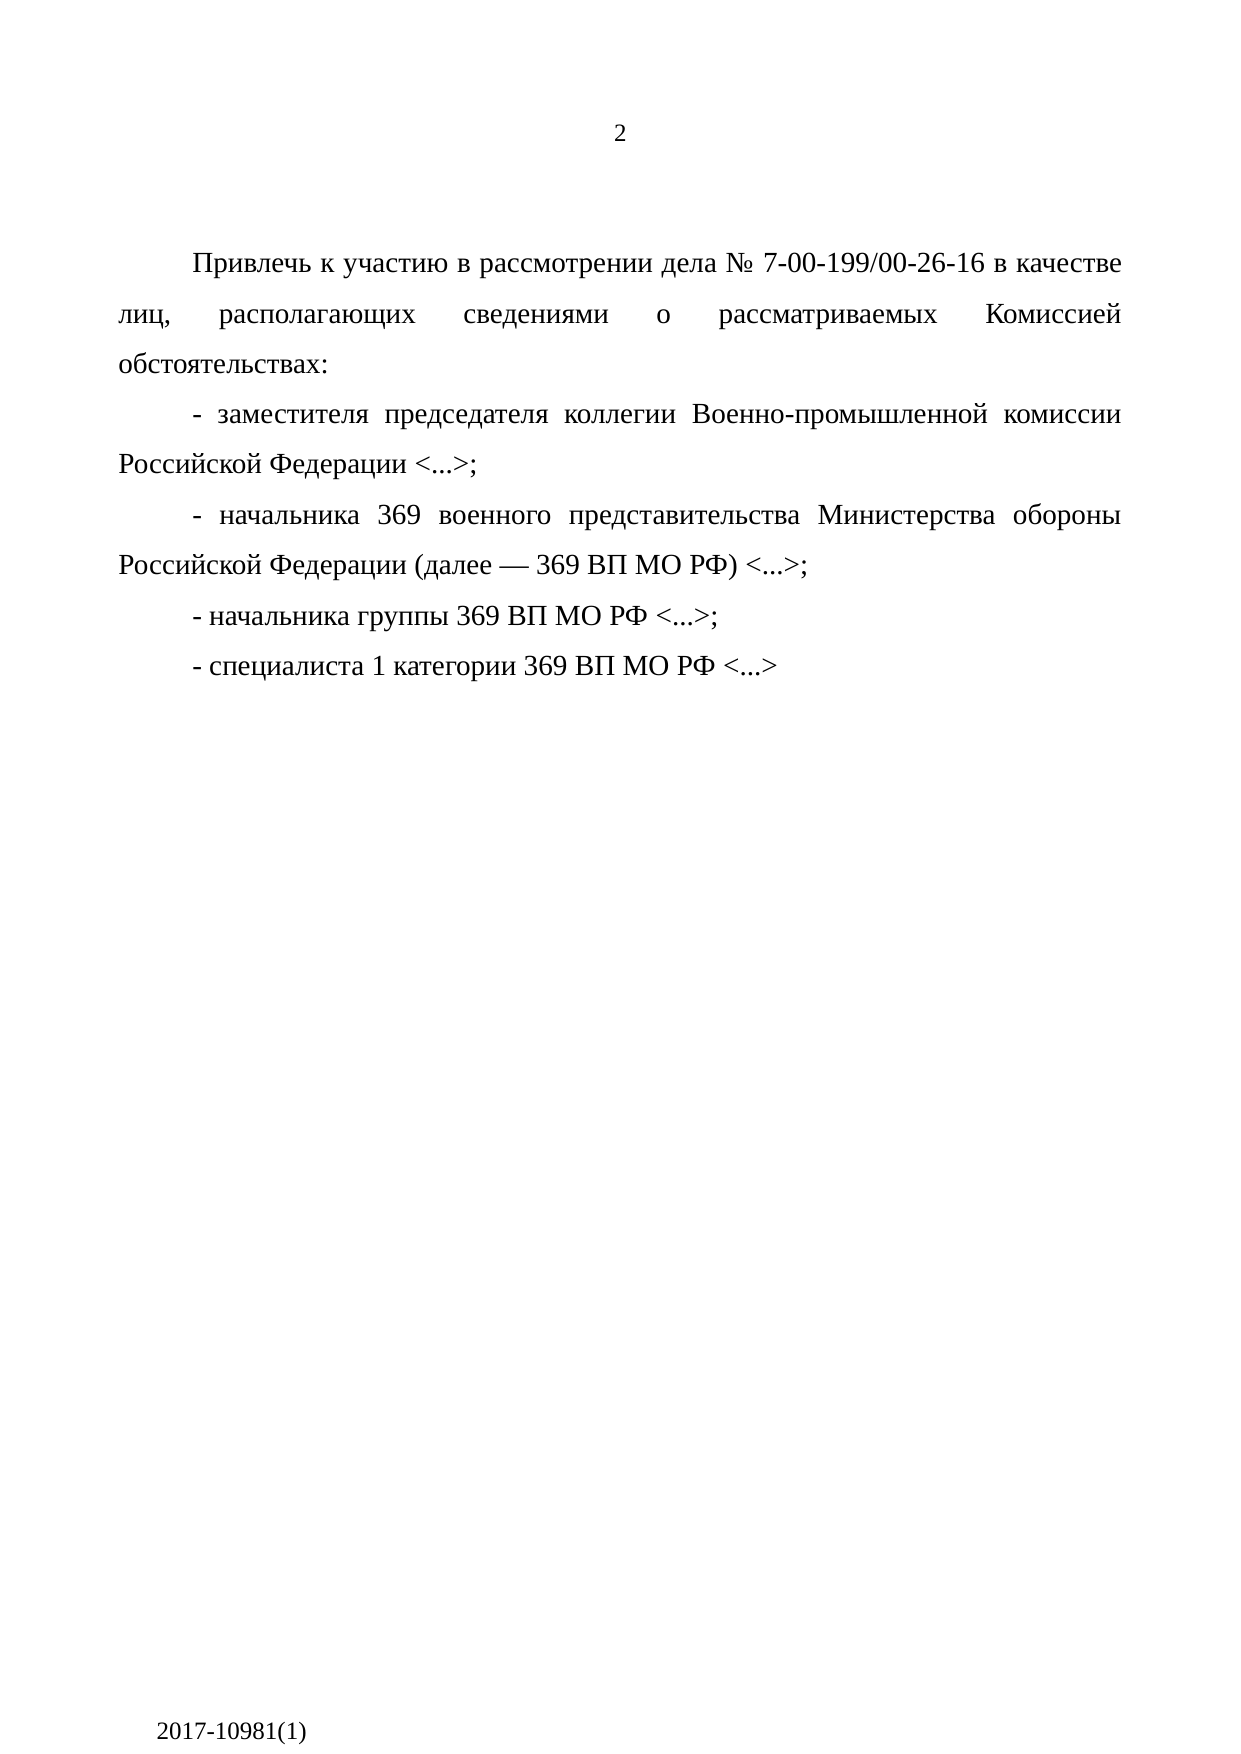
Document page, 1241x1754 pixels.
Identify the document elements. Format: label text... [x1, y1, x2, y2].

text - начальника 369 военного представительства Министерства обороны Российской Федерации (далее — 369 ВП МО РФ) <...>; [118, 497, 1122, 581]
text - специалиста 1 категории 369 ВП МО РФ <...> [118, 648, 1122, 681]
text Привлечь к участию в рассмотрении дела № 7-00-199/00-26-16 в качестве лиц, располагающих сведениями о рассматриваемых Комиссией обстоятельствах: [118, 245, 1122, 379]
text - заместителя председателя коллегии Военно-промышленной комиссии Российской Федерации <...>; [118, 396, 1122, 480]
text - начальника группы 369 ВП МО РФ <...>; [118, 598, 1122, 631]
